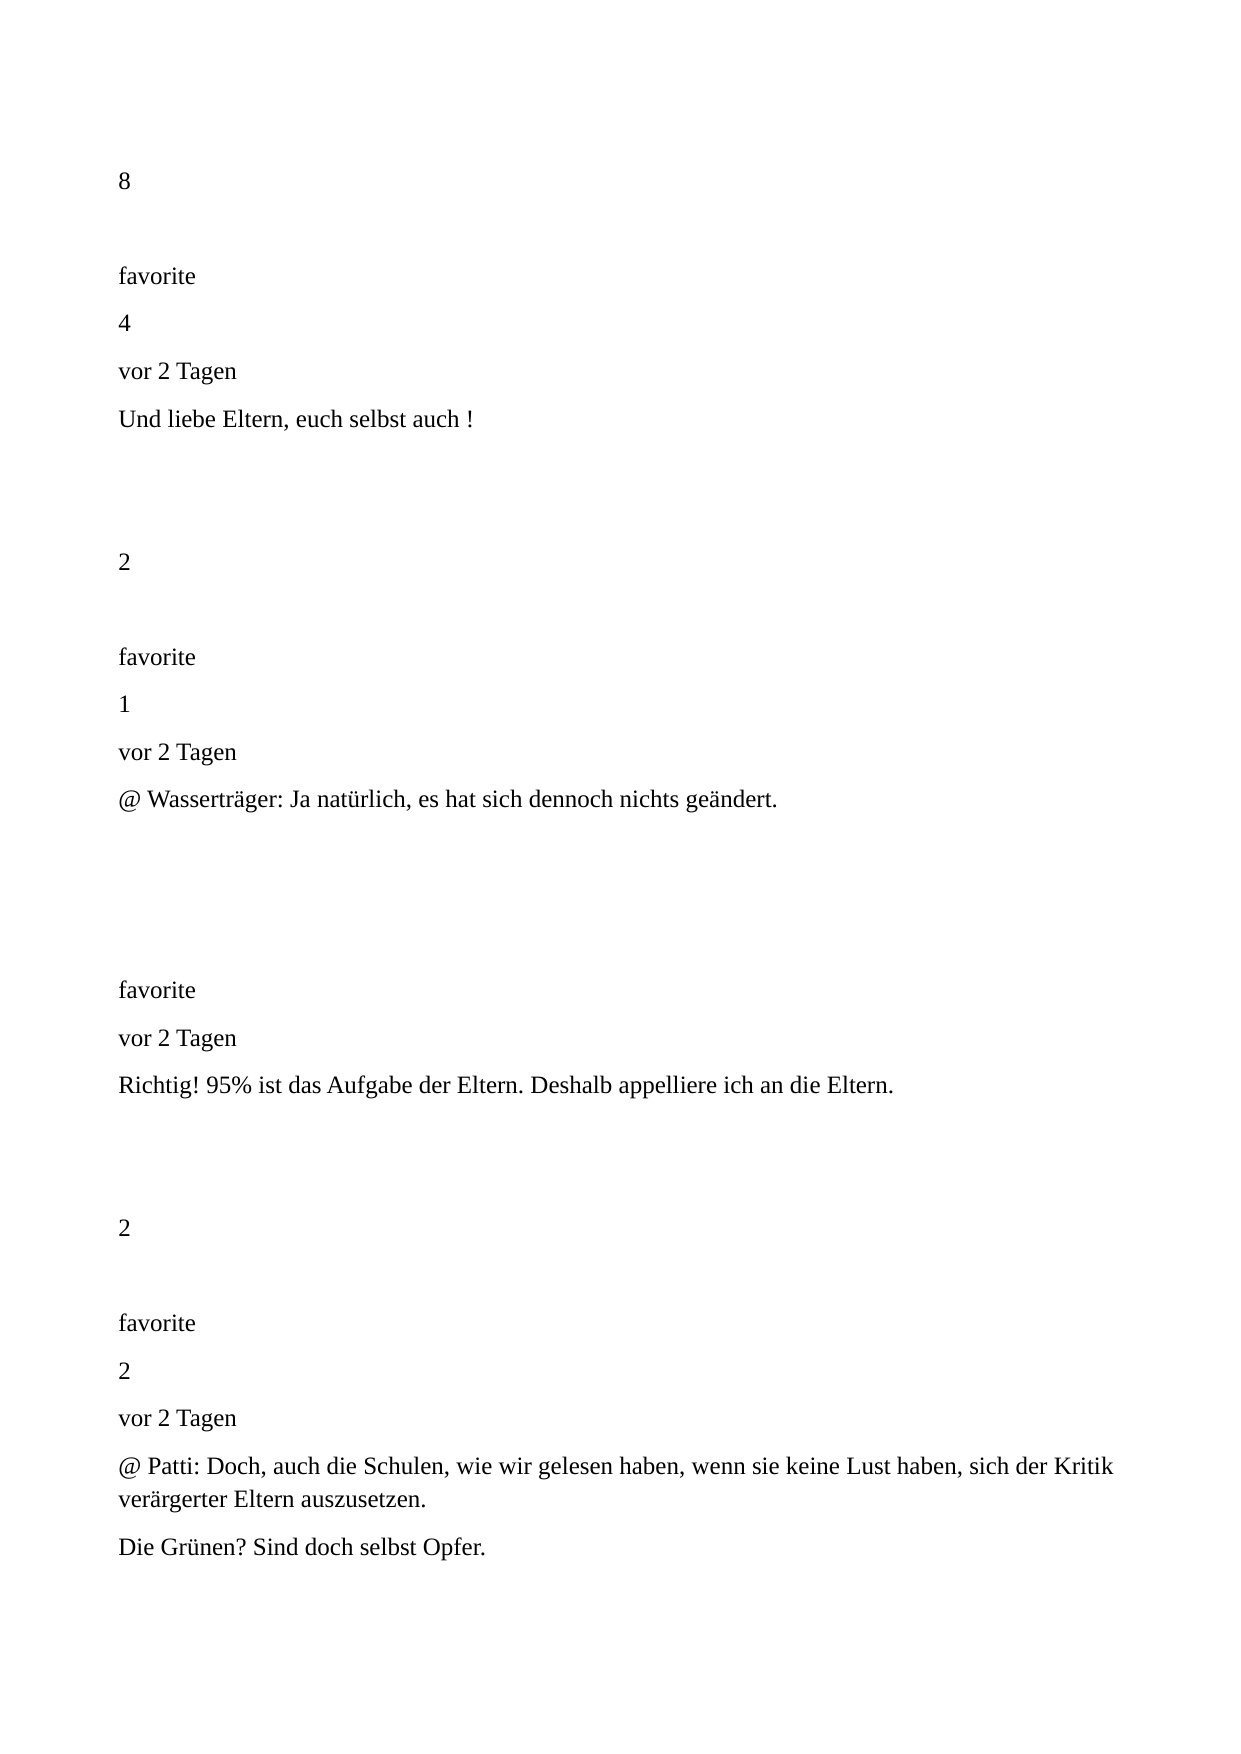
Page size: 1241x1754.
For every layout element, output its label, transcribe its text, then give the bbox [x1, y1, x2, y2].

text @ Wasserträger: Ja natürlich, es hat sich dennoch nichts geändert. [118, 784, 1122, 813]
text 8 [118, 166, 1122, 194]
text vor 2 Tagen [118, 1403, 1122, 1432]
text Und liebe Eltern, euch selbst auch ! [118, 404, 1122, 432]
text 2 [118, 547, 1122, 575]
text Richtig! 95% ist das Aufgabe der Eltern. Deshalb appelliere ich an die Eltern. [118, 1070, 1122, 1099]
text 1 [118, 689, 1122, 718]
text @ Patti: Doch, auch die Schulen, wie wir gelesen haben, wenn sie keine Lust haben, sich der Kritik verärgerter Eltern auszusetzen. [118, 1451, 1122, 1513]
text 2 [118, 1213, 1122, 1242]
text 2 [118, 1356, 1122, 1384]
text favorite [118, 642, 1122, 671]
text vor 2 Tagen [118, 1023, 1122, 1051]
text 4 [118, 308, 1122, 337]
text vor 2 Tagen [118, 737, 1122, 766]
text Die Grünen? Sind doch selbst Opfer. [118, 1532, 1122, 1560]
text favorite [118, 261, 1122, 290]
text favorite [118, 975, 1122, 1004]
text vor 2 Tagen [118, 356, 1122, 385]
text favorite [118, 1308, 1122, 1337]
